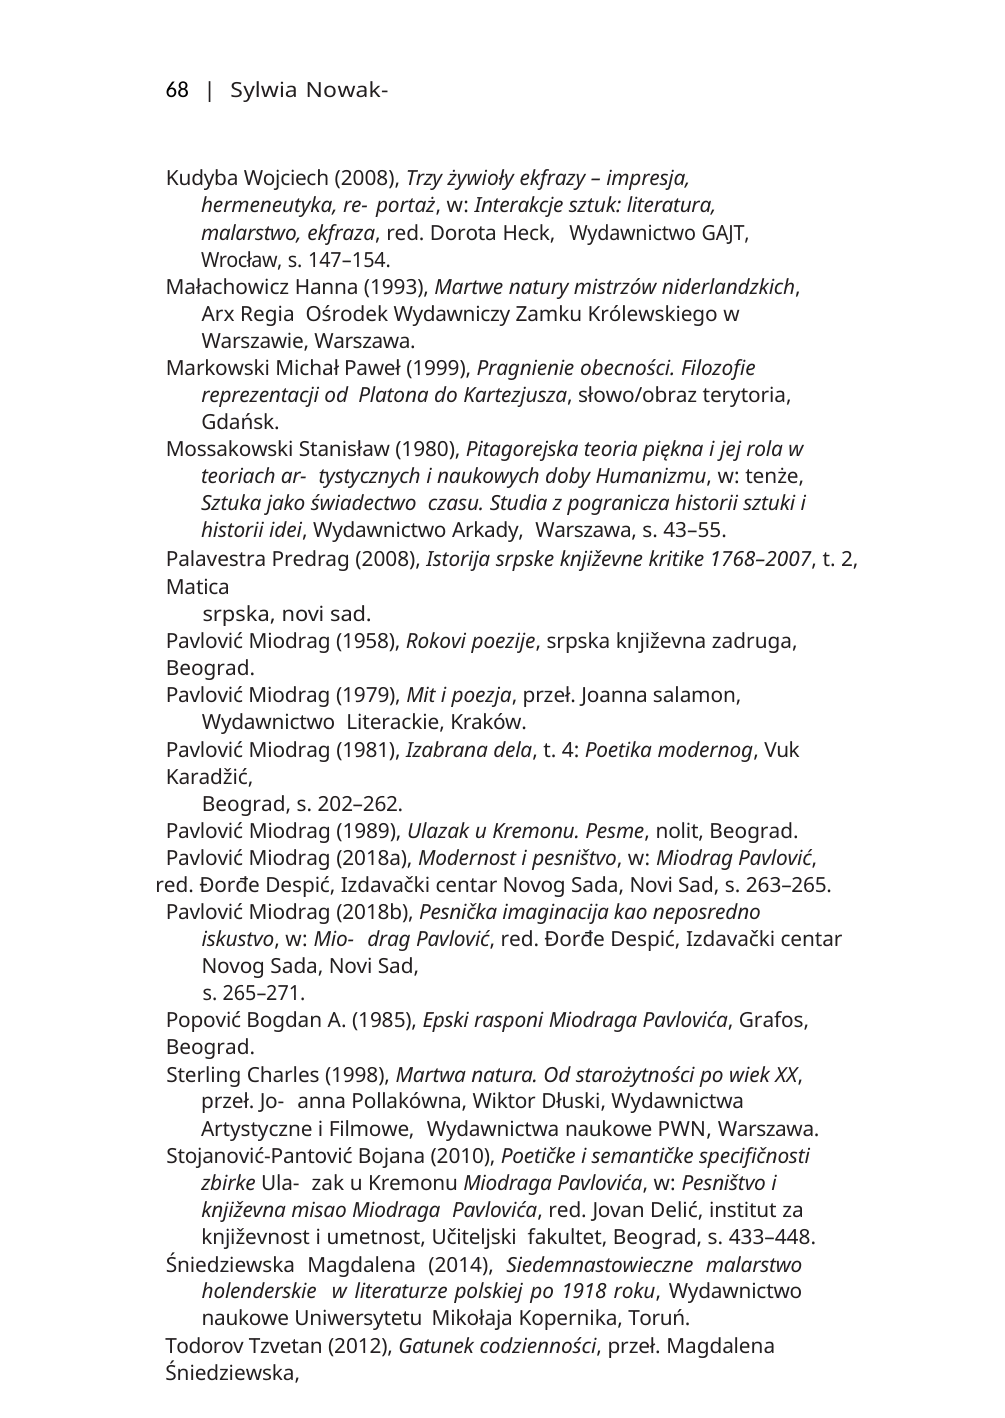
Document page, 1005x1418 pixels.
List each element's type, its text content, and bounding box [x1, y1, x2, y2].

text Pavlović Miodrag (2018a), Modernost i pesništvo, w: Miodrag Pavlović, [166, 844, 864, 871]
text Pavlović Miodrag (1981), Izabrana dela, t. 4: Poetika modernog, Vuk Karadžić, [166, 736, 864, 789]
text red. Ðorđe Despić, Izdavački centar Novog Sada, Novi Sad, s. 263–265. [139, 871, 848, 898]
text s. 265–271. [202, 979, 864, 1006]
text Beograd, s. 202–262. [202, 789, 864, 817]
text Palavestra Predrag (2008), Istorija srpske književne kritike 1768–2007, t. 2, Matica [166, 544, 864, 600]
text Sterling Charles (1998), Martwa natura. Od starożytności po wiek XX, przeł. Jo- anna Pollakówna, Wiktor Dłuski, Wydawnictwa Artystyczne i Filmowe, Wydawnictwa naukowe PWN, Warszawa. [166, 1060, 836, 1142]
text Pavlović Miodrag (1958), Rokovi poezije, srpska književna zadruga, Beograd. [166, 627, 864, 681]
text Popović Bogdan A. (1985), Epski rasponi Miodraga Pavlovića, Grafos, Beograd. [166, 1006, 864, 1060]
text Pavlović Miodrag (2018b), Pesnička imaginacija kao neposredno iskustvo, w: Mio- drag Pavlović, red. Ðorđe Despić, Izdavački centar Novog Sada, Novi Sad, [166, 898, 843, 979]
text srpska, novi sad. [202, 600, 864, 627]
text Małachowicz Hanna (1993), Martwe natury mistrzów niderlandzkich, Arx Regia Ośrodek Wydawniczy Zamku Królewskiego w Warszawie, Warszawa. [165, 272, 836, 354]
text Pavlović Miodrag (1979), Mit i poezja, przeł. Joanna salamon, Wydawnictwo Literackie, Kraków. [166, 681, 836, 736]
text Mossakowski Stanisław (1980), Pitagorejska teoria piękna i jej rola w teoriach ar- tystycznych i naukowych doby Humanizmu, w: tenże, Sztuka jako świadectwo czasu. Studia z pogranicza historii sztuki i historii idei, Wydawnictwo Arkady, Warszawa, s. 43–55. [166, 435, 843, 543]
text Stojanović-Pantović Bojana (2010), Poetičke i semantičke specifičnosti zbirke Ula- zak u Kremonu Miodraga Pavlovića, w: Pesništvo i književna misao Miodraga Pavlovića, red. Jovan Delić, institut za književnost i umetnost, Učiteljski fakultet, Beograd, s. 433–448. [166, 1142, 836, 1251]
text Śniedziewska Magdalena (2014), Siedemnastowieczne malarstwo holenderskie w literaturze polskiej po 1918 roku, Wydawnictwo naukowe Uniwersytetu Mikołaja Kopernika, Toruń. [166, 1251, 802, 1332]
text Pavlović Miodrag (1989), Ulazak u Kremonu. Pesme, nolit, Beograd. [166, 817, 864, 844]
text Kudyba Wojciech (2008), Trzy żywioły ekfrazy – impresja, hermeneutyka, re- portaż, w: Interakcje sztuk: literatura, malarstwo, ekfraza, red. Dorota Heck, Wydawnictwo GAJT, Wrocław, s. 147–154. [166, 164, 824, 272]
text Markowski Michał Paweł (1999), Pragnienie obecności. Filozofie reprezentacji od Platona do Kartezjusza, słowo/obraz terytoria, Gdańsk. [166, 354, 836, 435]
text Todorov Tzvetan (2012), Gatunek codzienności, przeł. Magdalena Śniedziewska, [165, 1332, 864, 1386]
